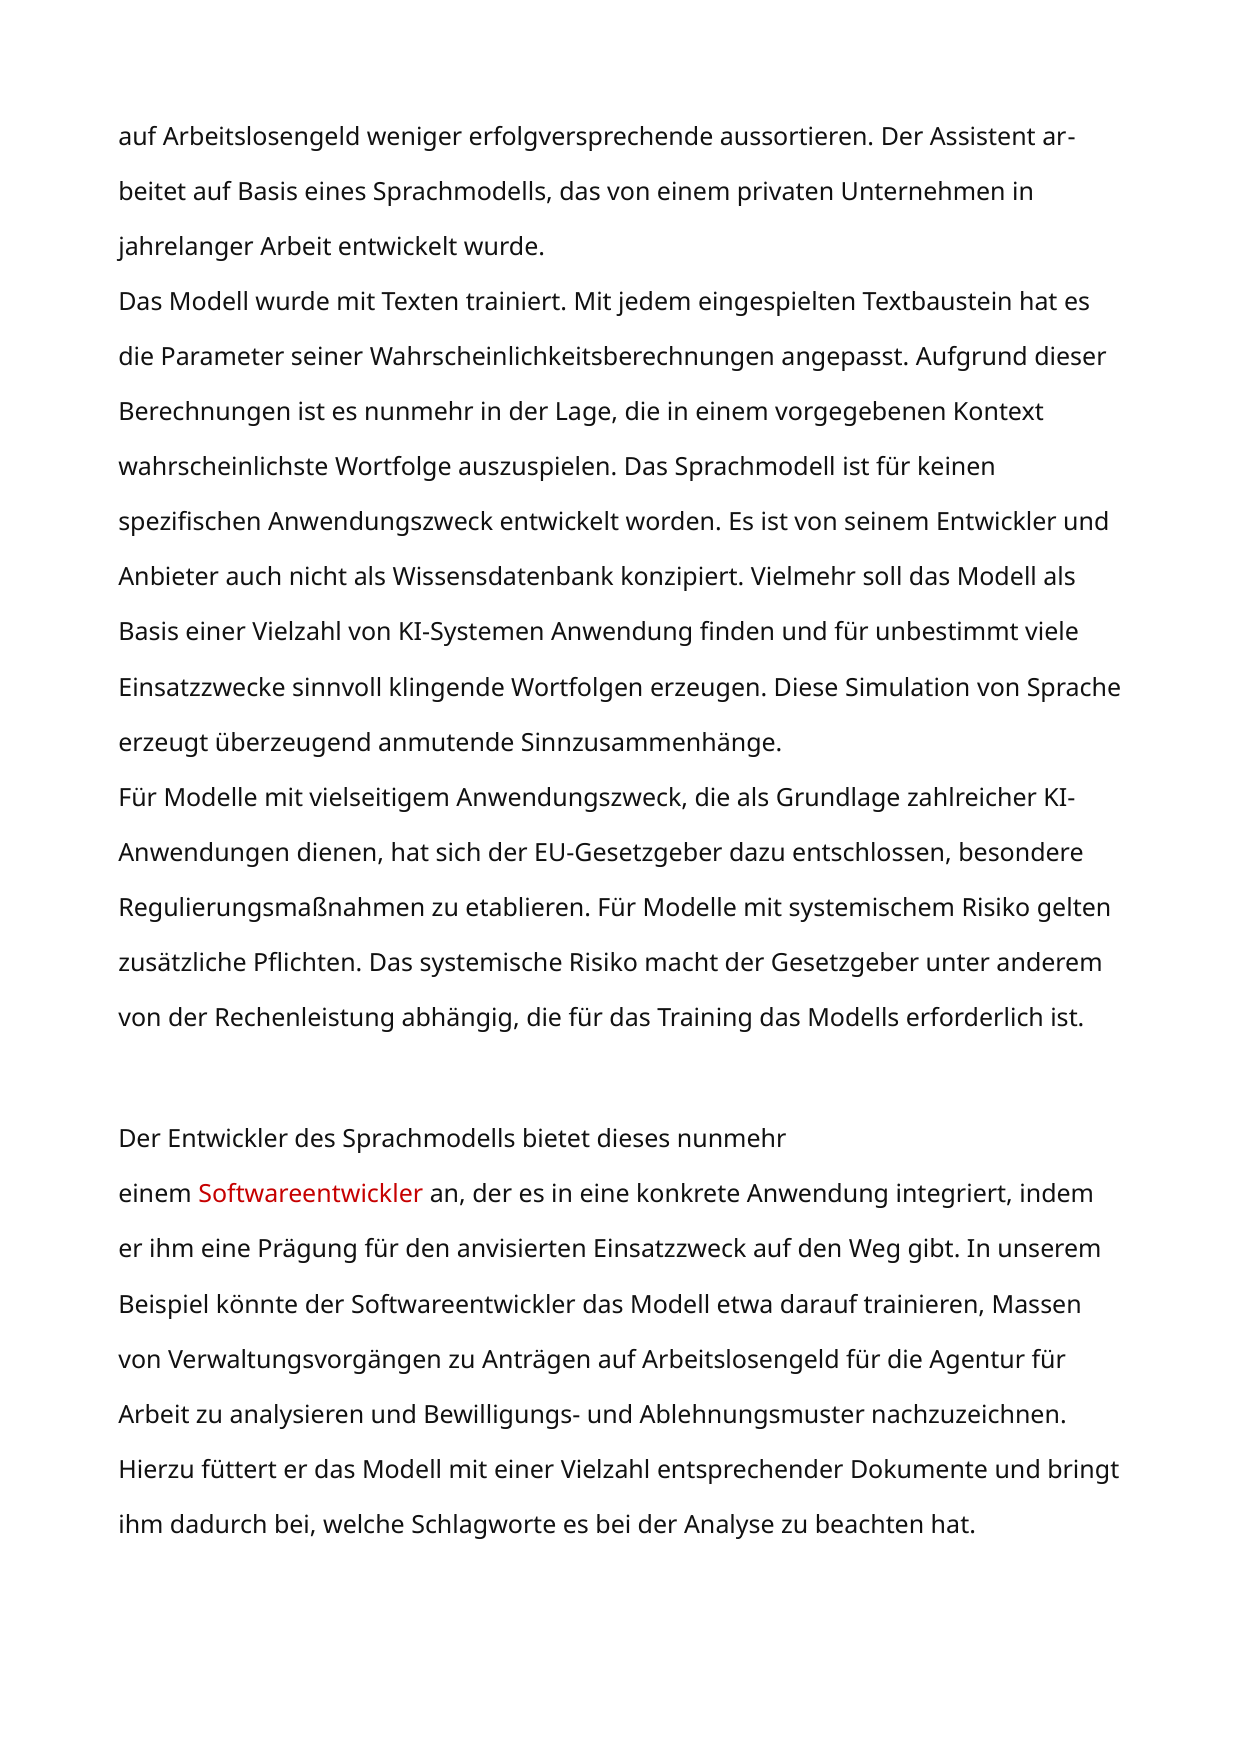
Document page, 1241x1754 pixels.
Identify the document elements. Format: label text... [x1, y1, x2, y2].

text auf Arbeitslosengeld weniger erfolgversprechende aussortieren. Der Assistent ar­beitet auf Basis eines Sprachmodells, das von einem privaten Unternehmen in jahrelanger Arbeit entwickelt wurde. [118, 118, 1122, 262]
text Das Modell wurde mit Texten trainiert. Mit jedem eingespielten Textbaustein hat es die Parameter seiner Wahrscheinlichkeitsberechnungen angepasst. Aufgrund dieser Berechnungen ist es nunmehr in der Lage, die in einem vorgegebenen Kontext wahrscheinlichste Wortfolge auszuspielen. Das Sprachmodell ist für keinen spezifischen Anwendungszweck entwickelt worden. Es ist von seinem Entwickler und Anbieter auch nicht als Wissensdatenbank konzipiert. Vielmehr soll das Modell als Basis einer Vielzahl von KI-Systemen Anwendung finden und für unbestimmt viele Einsatzzwecke sinnvoll klingende Wortfolgen erzeugen. Diese Simulation von Sprache erzeugt überzeugend anmutende Sinnzusammenhänge. [118, 283, 1122, 758]
text Der Entwickler des Sprachmodells bietet dieses nunmehr einem Softwareentwickler an, der es in eine konkrete Anwendung integriert, indem er ihm eine Prägung für den anvisierten Einsatzzweck auf den Weg gibt. In unserem Beispiel könnte der Softwareentwickler das Modell etwa darauf trainieren, Massen von Verwaltungsvorgängen zu Anträgen auf Arbeitslosengeld für die Agentur für Arbeit zu analysieren und Bewilligungs- und Ablehnungsmuster nachzuzeichnen. Hierzu füttert er das Modell mit einer Vielzahl entsprechender Dokumente und bringt ihm dadurch bei, welche Schlagworte es bei der Analyse zu beachten hat. [118, 1121, 1122, 1541]
text Für Modelle mit vielseitigem Anwendungszweck, die als Grundlage zahlreicher KI-Anwendungen dienen, hat sich der EU-Gesetzgeber dazu entschlossen, besondere Regulierungsmaßnahmen zu etablieren. Für Modelle mit systemischem Risiko gelten zusätz­liche Pflichten. Das systemische Risiko macht der Gesetzgeber unter anderem von der Rechenleistung abhängig, die für das Training das Modells erforderlich ist. [118, 779, 1122, 1034]
